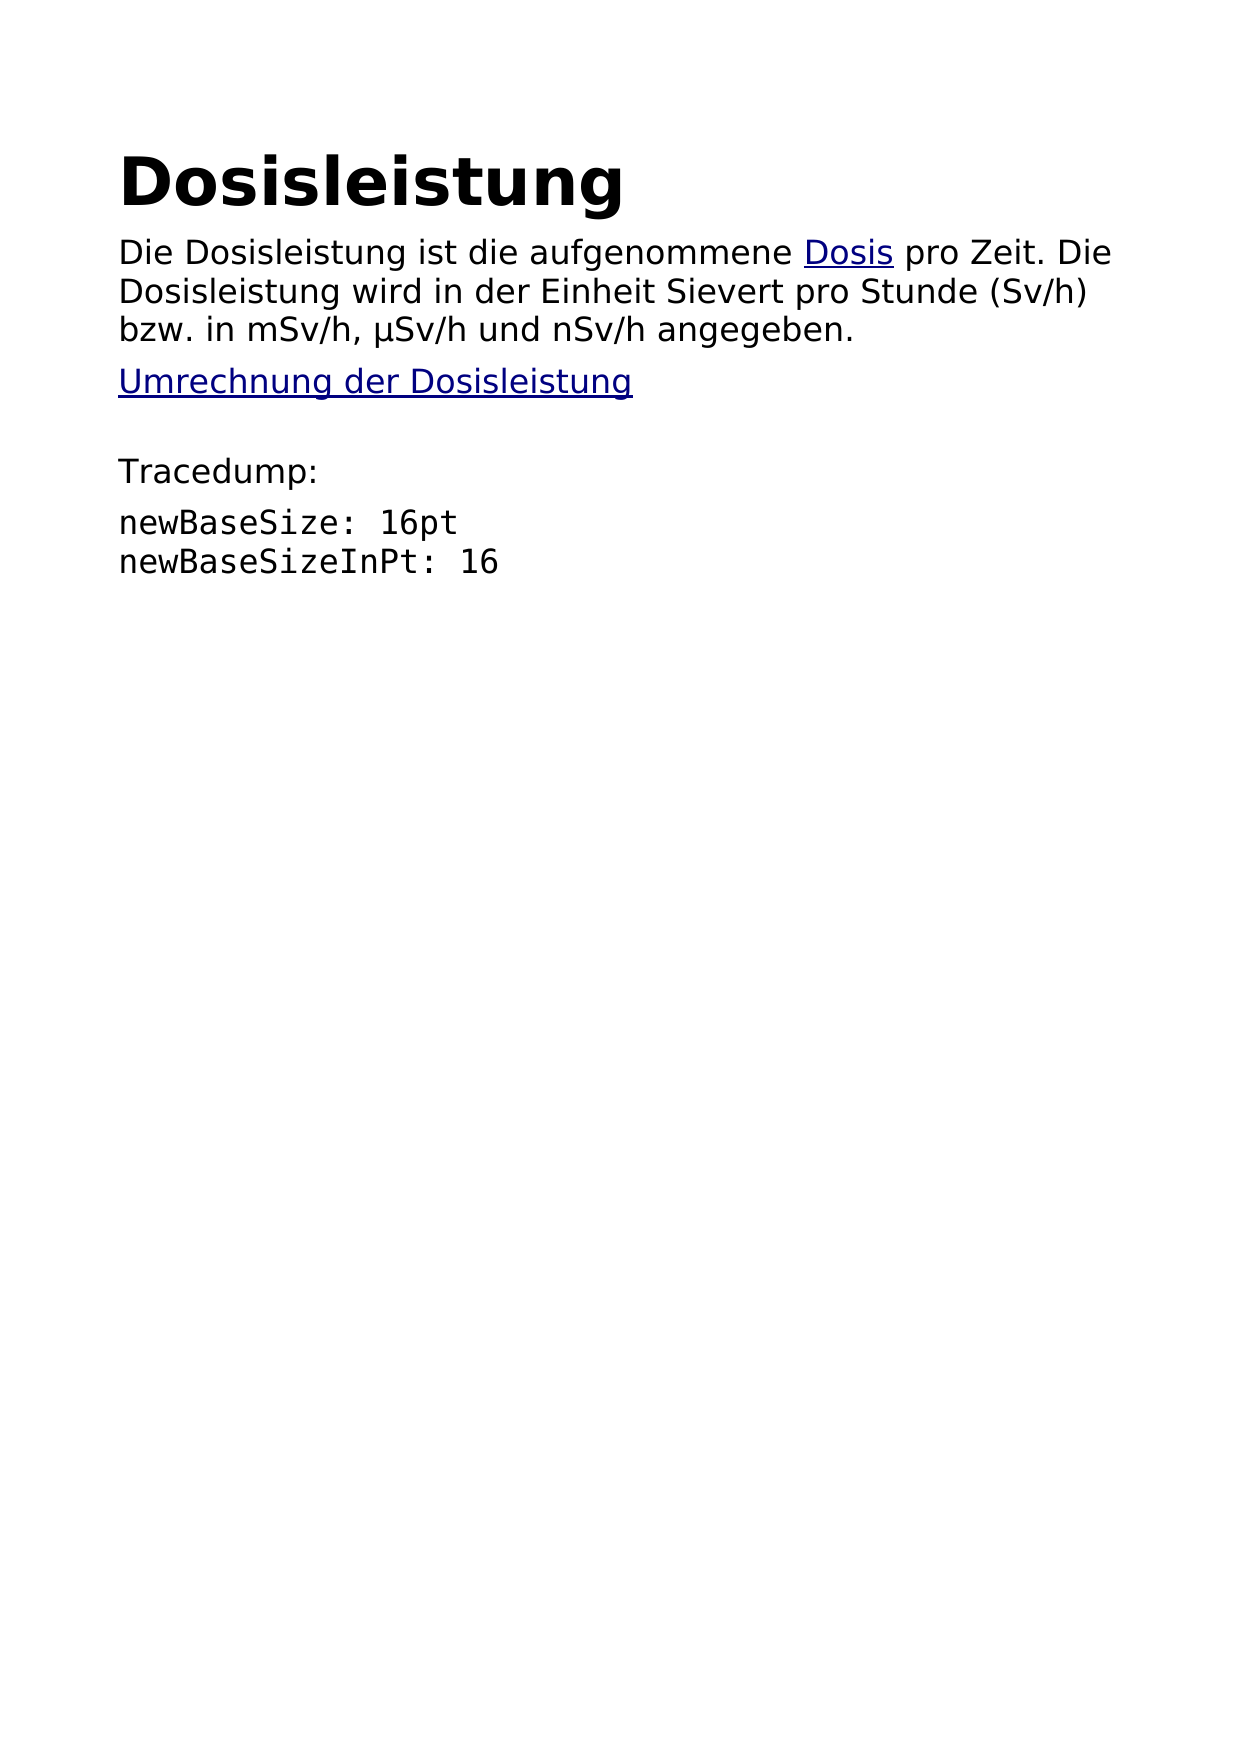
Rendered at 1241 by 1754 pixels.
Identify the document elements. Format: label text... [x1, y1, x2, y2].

text newBaseSize: 16pt newBaseSizeInPt: 16 [118, 504, 1122, 582]
text Tracedump: [118, 414, 1122, 491]
text Umrechnung der Dosisleistung [118, 362, 1122, 401]
text Die Dosisleistung ist die aufgenommene Dosis pro Zeit. Die Dosisleistung wird in der Einheit Sievert pro Stunde (Sv/h) bzw. in mSv/h, µSv/h und nSv/h angegeben. [118, 233, 1122, 350]
subtitle Dosisleistung [118, 143, 1122, 221]
